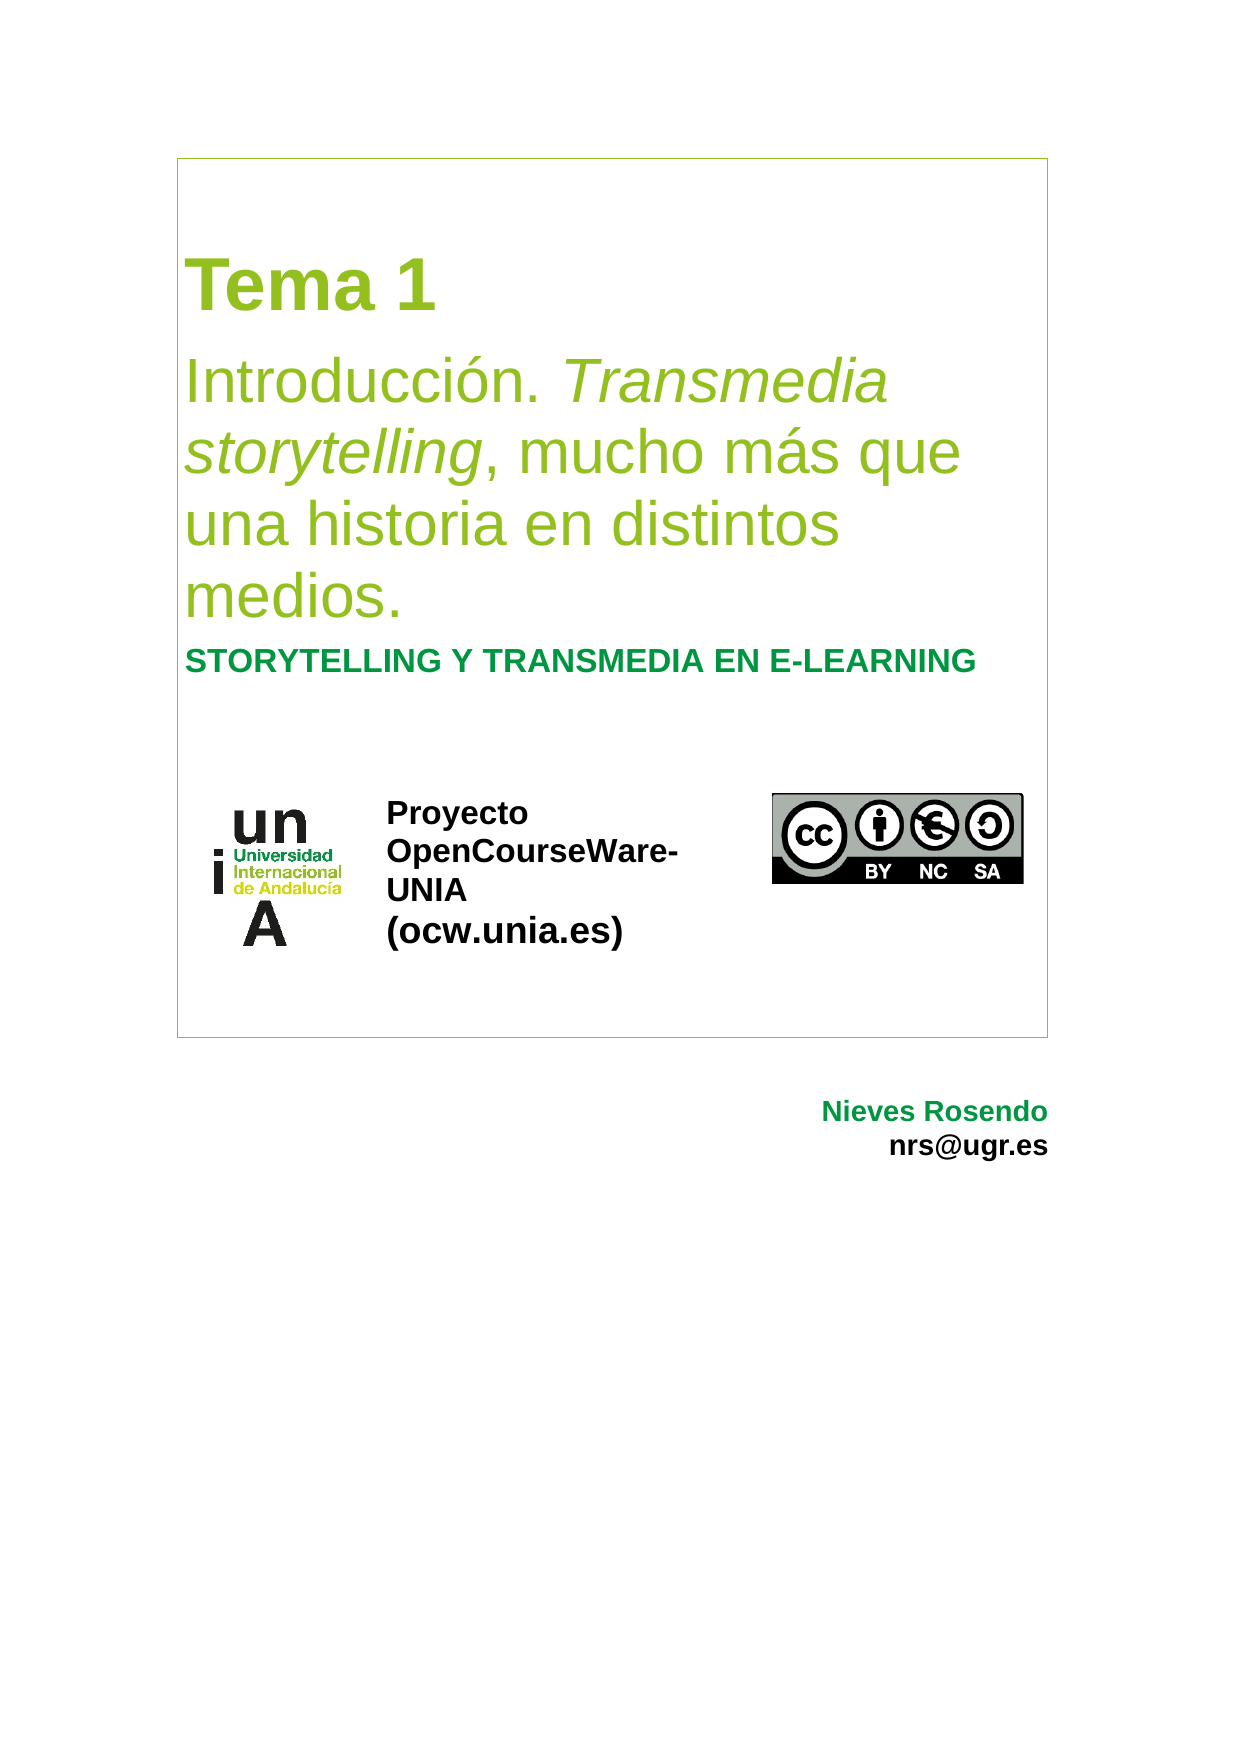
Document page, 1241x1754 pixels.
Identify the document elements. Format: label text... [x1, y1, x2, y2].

table_header [761, 793, 1040, 1036]
text Nieves Rosendo [177, 1094, 1048, 1128]
text nrs@ugr.es [177, 1128, 1048, 1161]
table_header [185, 793, 375, 1036]
table_header Tema 1 Introducción. Transmedia storytelling, mucho más que una historia en distintos medios. Storytelling y transmedia en e-learning [178, 159, 1047, 1037]
table_header Proyecto OpenCourseWare-UNIA (ocw.unia.es) [375, 793, 761, 1036]
picture [195, 793, 357, 953]
